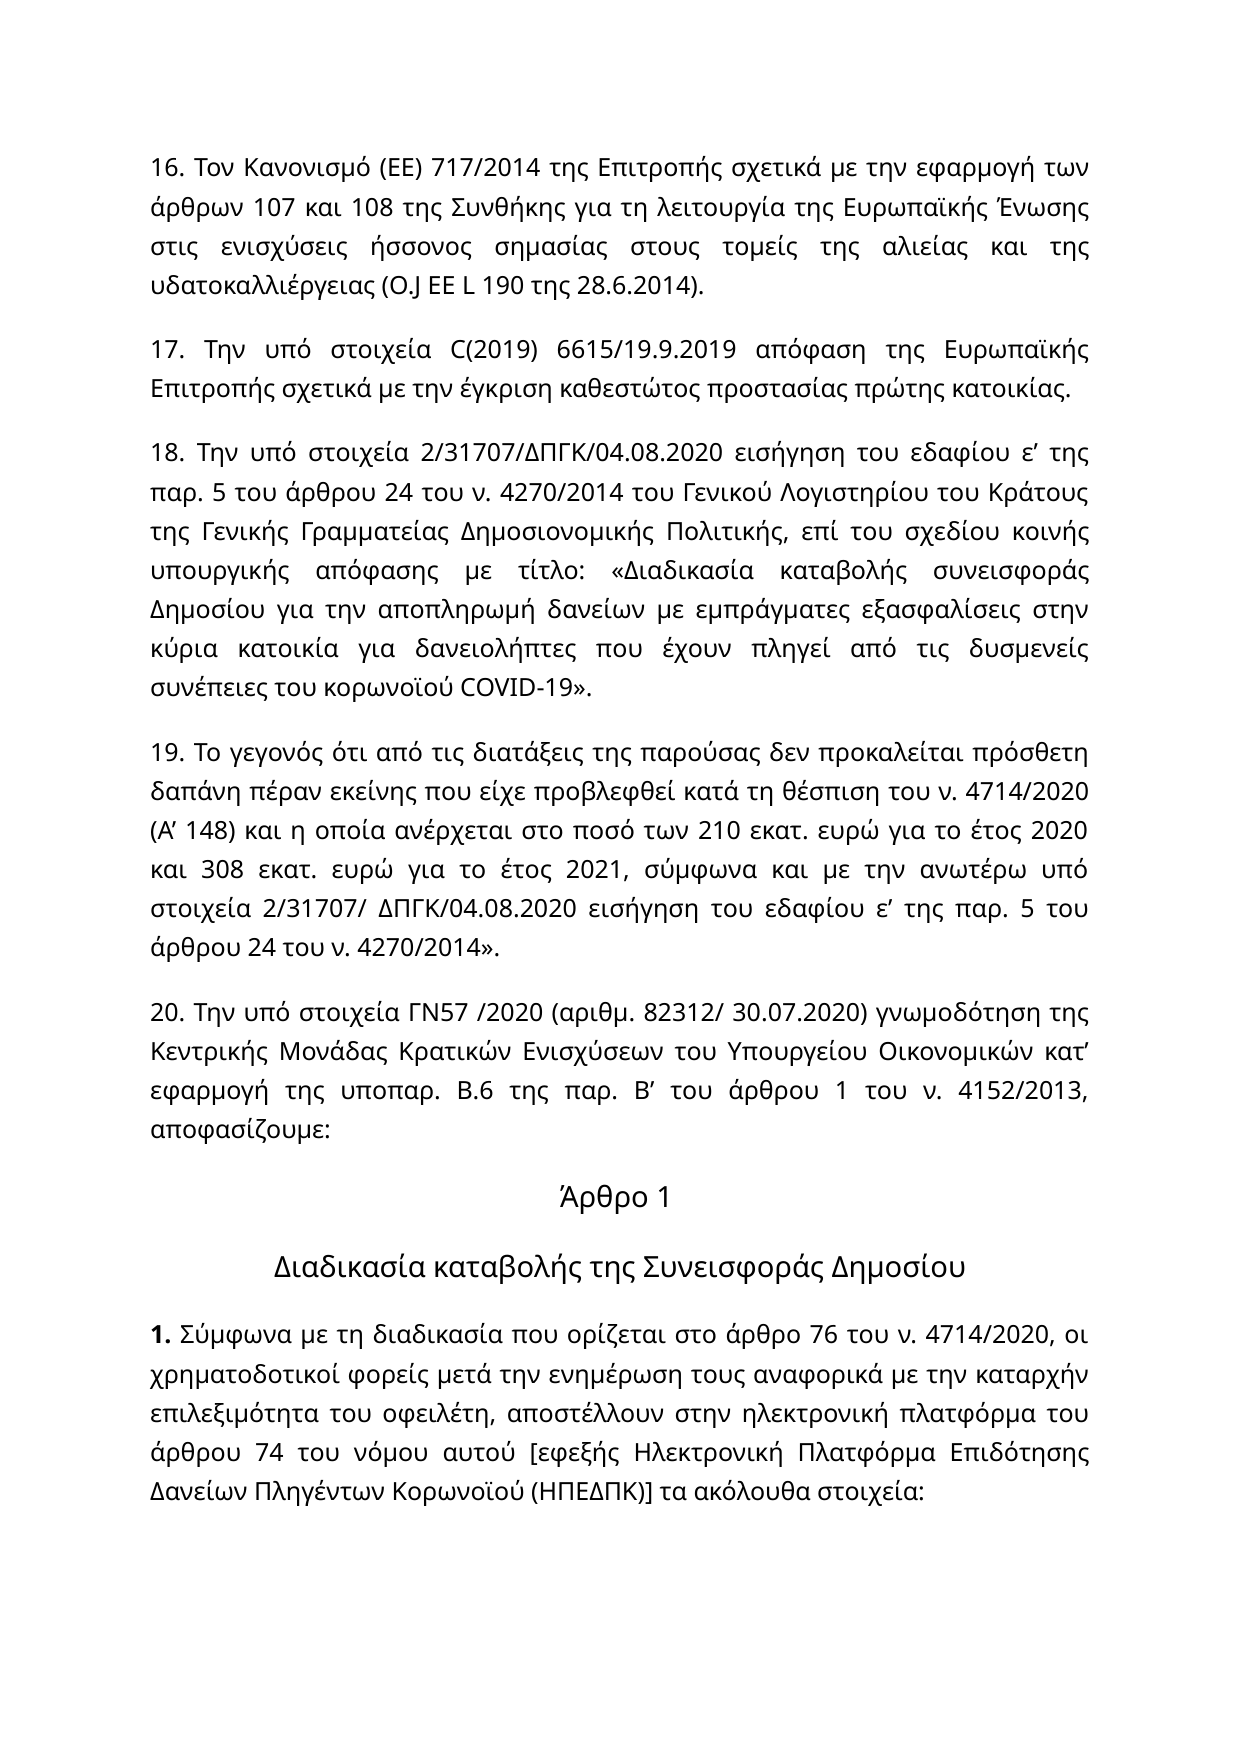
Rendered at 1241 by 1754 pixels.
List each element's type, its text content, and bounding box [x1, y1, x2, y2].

text 17. Την υπό στοιχεία C(2019) 6615/19.9.2019 απόφαση της Ευρωπαϊκής Επιτροπής σχετικά με την έγκριση καθεστώτος προστασίας πρώτης κατοικίας. [150, 332, 1090, 405]
text 18. Την υπό στοιχεία 2/31707/ΔΠΓΚ/04.08.2020 εισήγηση του εδαφίου ε’ της παρ. 5 του άρθρου 24 του ν. 4270/2014 του Γενικού Λογιστηρίου του Κράτους της Γενικής Γραμματείας Δημοσιονομικής Πολιτικής, επί του σχεδίου κοινής υπουργικής απόφασης με τίτλο: «Διαδικασία καταβολής συνεισφοράς Δημοσίου για την αποπληρωμή δανείων με εμπράγματες εξασφαλίσεις στην κύρια κατοικία για δανειολήπτες που έχουν πληγεί από τις δυσμενείς συνέπειες του κορωνοϊού COVID-19». [150, 435, 1090, 704]
text 16. Τον Κανονισμό (ΕΕ) 717/2014 της Επιτροπής σχετικά με την εφαρμογή των άρθρων 107 και 108 της Συνθήκης για τη λειτουργία της Ευρωπαϊκής Ένωσης στις ενισχύσεις ήσσονος σημασίας στους τομείς της αλιείας και της υδατοκαλλιέργειας (O.J ΕΕ L 190 της 28.6.2014). [150, 150, 1090, 302]
subtitle Άρθρο 1 [150, 1176, 1090, 1216]
text 19. Το γεγονός ότι από τις διατάξεις της παρούσας δεν προκαλείται πρόσθετη δαπάνη πέραν εκείνης που είχε προβλεφθεί κατά τη θέσπιση του ν. 4714/2020 (Α’ 148) και η οποία ανέρχεται στο ποσό των 210 εκατ. ευρώ για το έτος 2020 και 308 εκατ. ευρώ για το έτος 2021, σύμφωνα και με την ανωτέρω υπό στοιχεία 2/31707/ ΔΠΓΚ/04.08.2020 εισήγηση του εδαφίου ε’ της παρ. 5 του άρθρου 24 του ν. 4270/2014». [150, 734, 1090, 964]
subtitle Διαδικασία καταβολής της Συνεισφοράς Δημοσίου [150, 1246, 1090, 1286]
text 20. Την υπό στοιχεία ΓΝ57 /2020 (αριθμ. 82312/ 30.07.2020) γνωμοδότηση της Κεντρικής Μονάδας Κρατικών Ενισχύσεων του Υπουργείου Οικονομικών κατ’ εφαρμογή της υποπαρ. Β.6 της παρ. Β’ του άρθρου 1 του ν. 4152/2013, αποφασίζουμε: [150, 994, 1090, 1146]
text 1. Σύμφωνα με τη διαδικασία που ορίζεται στο άρθρο 76 του ν. 4714/2020, οι χρηματοδοτικοί φορείς μετά την ενημέρωση τους αναφορικά με την καταρχήν επιλεξιμότητα του οφειλέτη, αποστέλλουν στην ηλεκτρονική πλατφόρμα του άρθρου 74 του νόμου αυτού [εφεξής Ηλεκτρονική Πλατφόρμα Επιδότησης Δανείων Πληγέντων Κορωνοϊού (ΗΠΕΔΠΚ)] τα ακόλουθα στοιχεία: [150, 1317, 1090, 1508]
